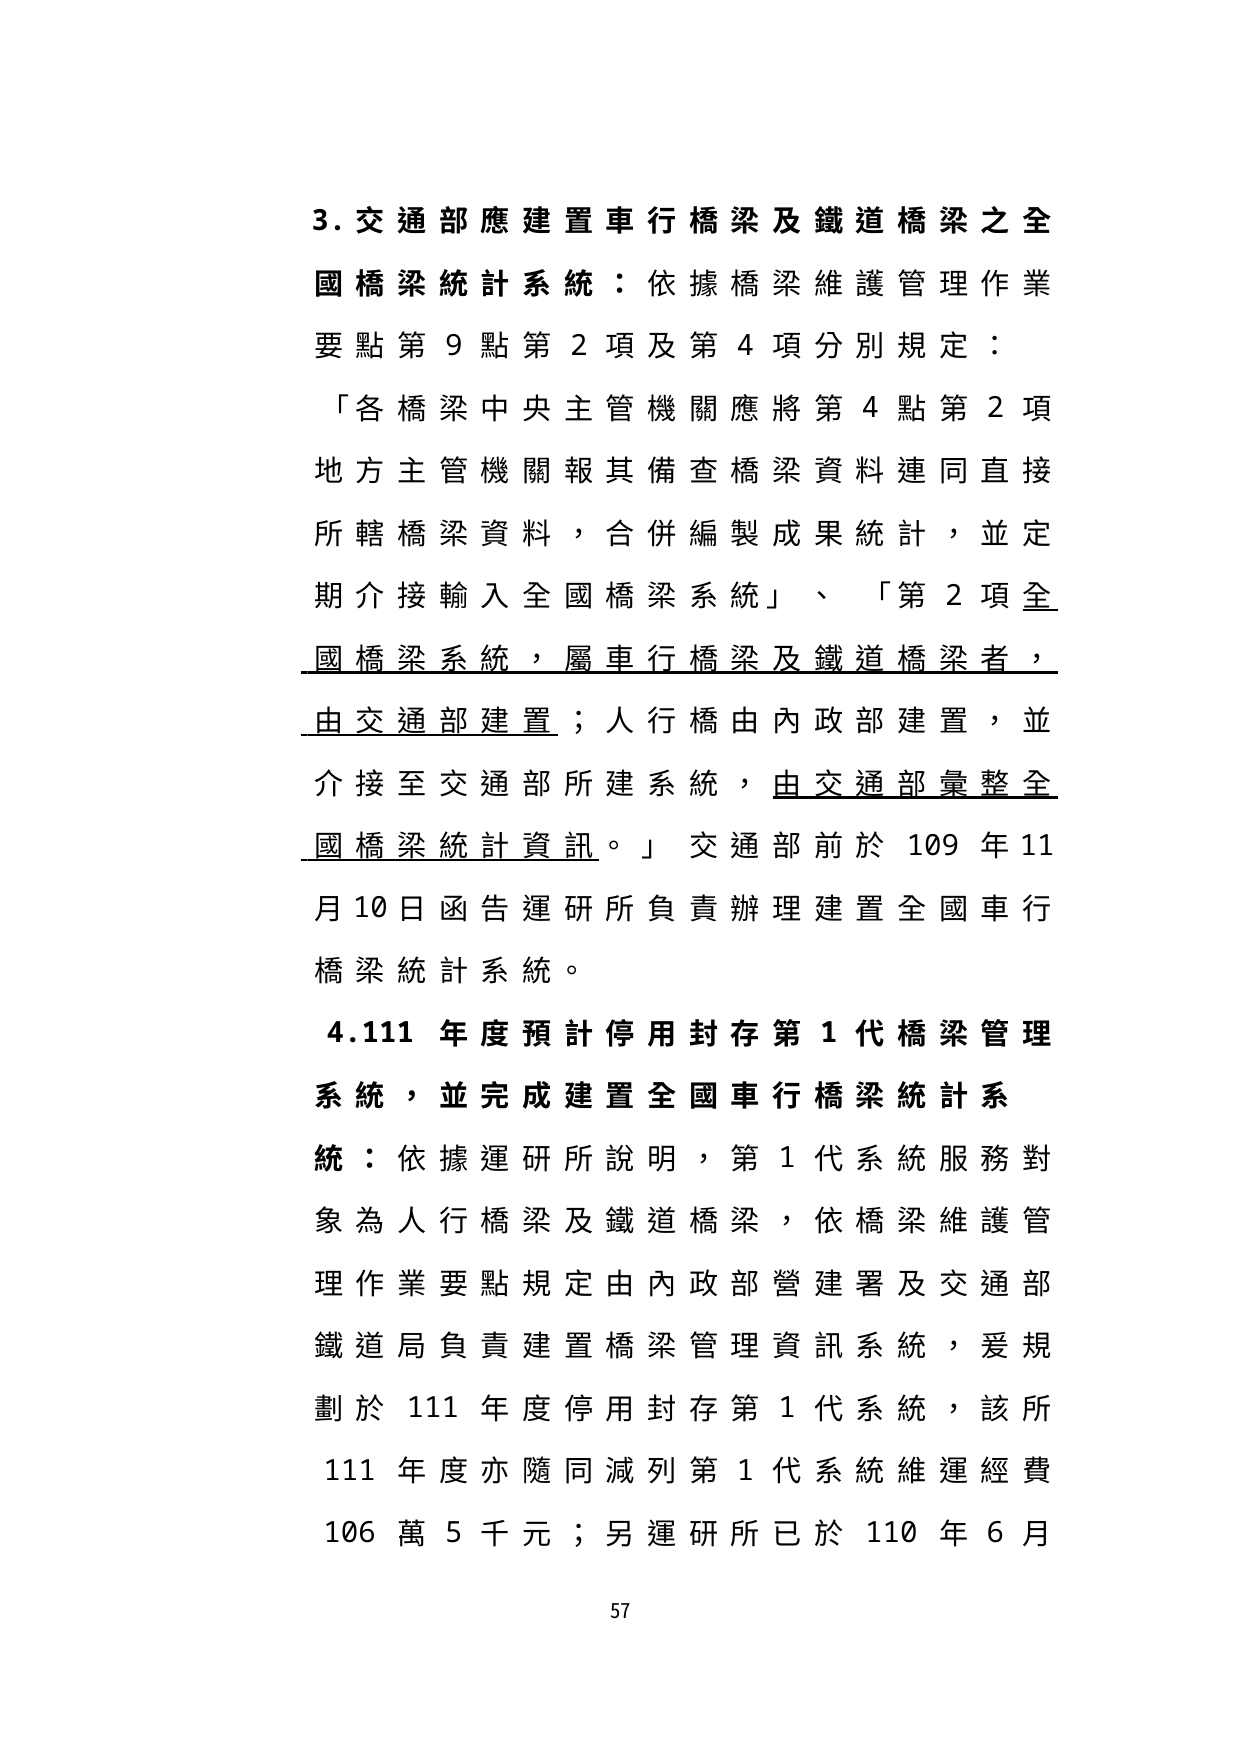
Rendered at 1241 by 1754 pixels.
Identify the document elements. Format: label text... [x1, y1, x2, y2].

text 4.111年度預計停用封存第1代橋梁管理系統，並完成建置全國車行橋梁統計系統：依據運研所說明，第1代系統服務對象為人行橋梁及鐵道橋梁，依橋梁維護管理作業要點規定由內政部營建署及交通部鐵道局負責建置橋梁管理資訊系統，爰規劃於111年度停用封存第1代系統，該所111年度亦隨同減列第1代系統維運經費106萬5千元；另運研所已於110年6月 [271, 990, 1058, 1552]
text 3.交通部應建置車行橋梁及鐵道橋梁之全國橋梁統計系統：依據橋梁維護管理作業要點第9點第2項及第4項分別規定：「各橋梁中央主管機關應將第4點第2項地方主管機關報其備查橋梁資料連同直接所轄橋梁資料，合併編製成果統計，並定期介接輸入全國橋梁系統」、「第2項全國橋梁系統，屬車行橋梁及鐵道橋梁者，由交通部建置；人行橋由內政部建置，並介接至交通部所建系統，由交通部彙整全國橋梁統計資訊。」交通部前於109年11月10日函告運研所負責辦理建置全國車行橋梁統計系統。 [271, 177, 1058, 990]
